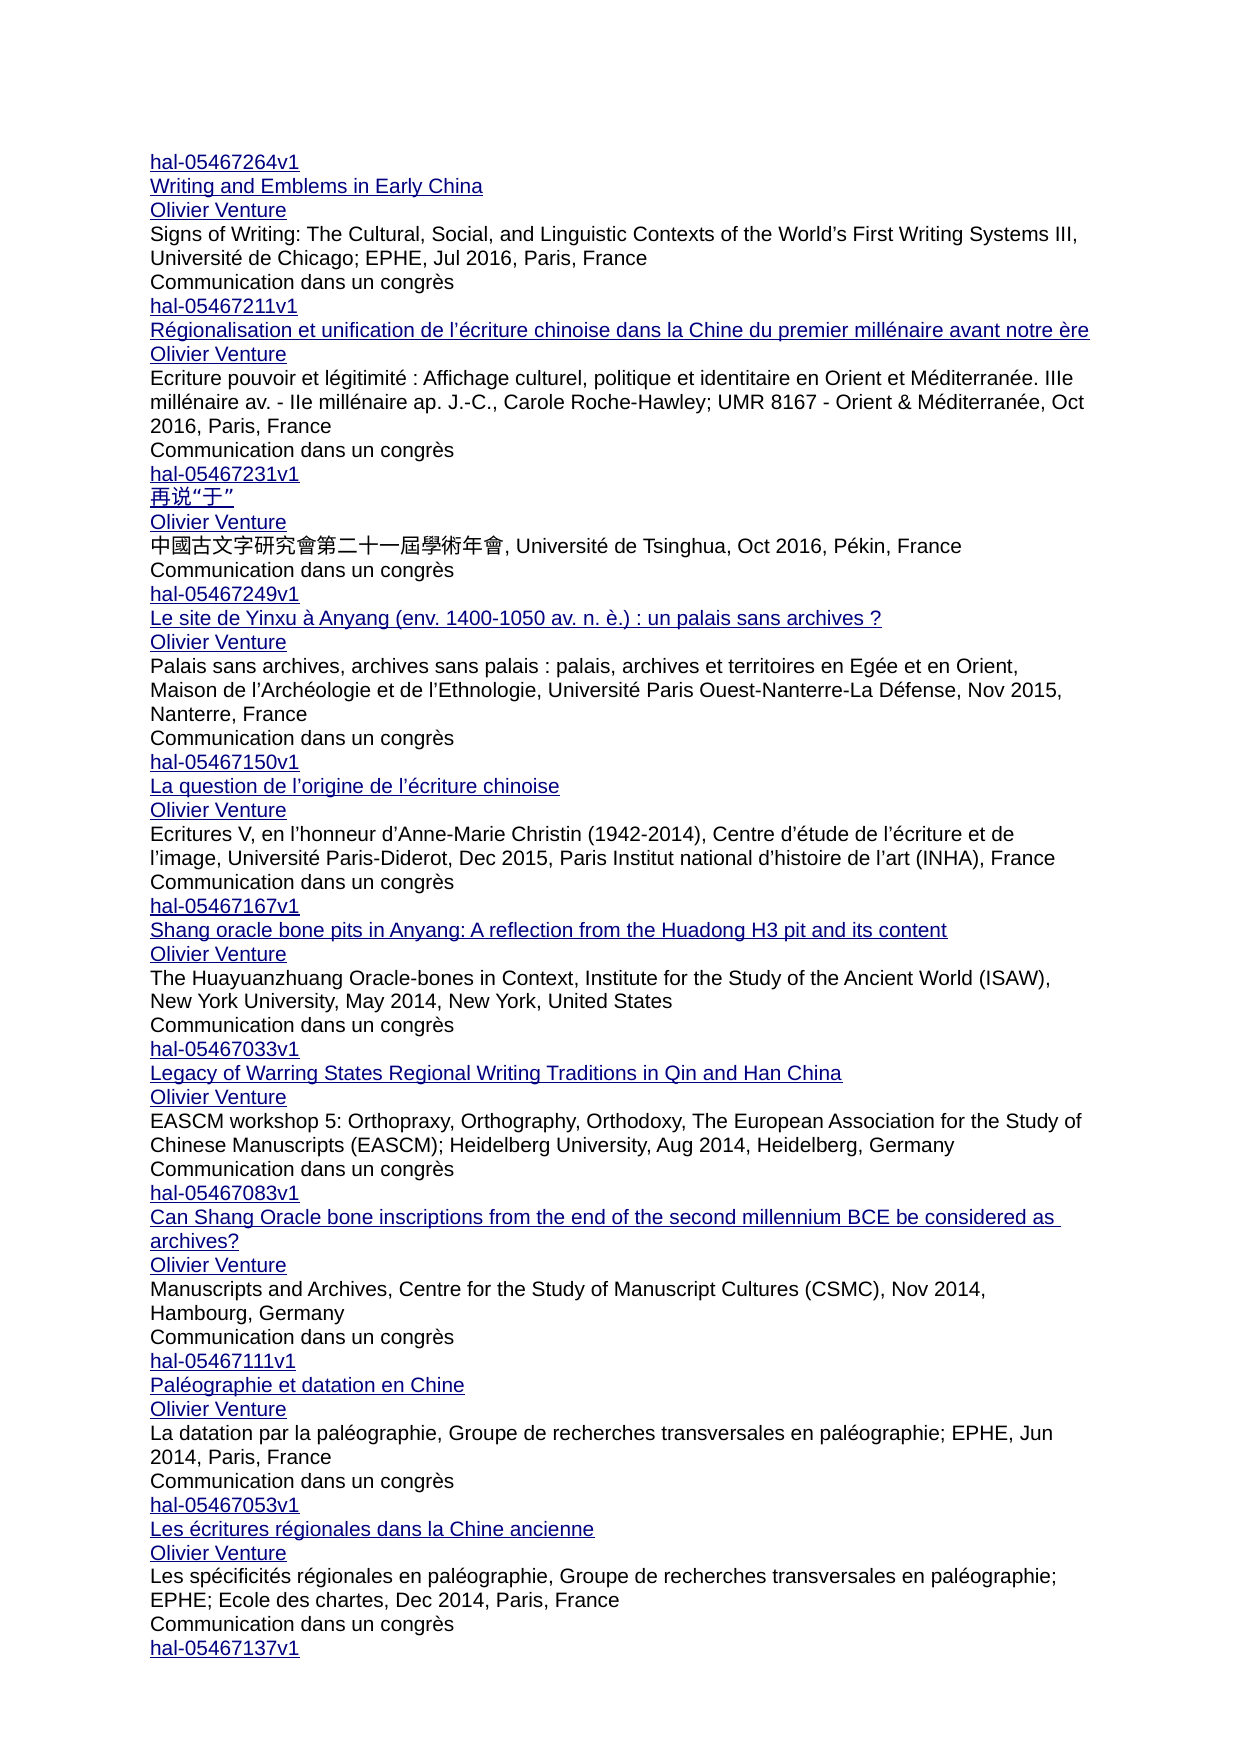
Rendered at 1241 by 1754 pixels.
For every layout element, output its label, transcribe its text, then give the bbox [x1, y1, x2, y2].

table_cell Writing and Emblems in Early China Olivier Venture Signs of Writing: The Cultural, Social, and Linguistic Contexts of the World’s First Writing Systems III, Université de Chicago; EPHE, Jul 2016, Paris, France Communication dans un congrès hal-05467211v1 [150, 174, 1090, 318]
table_cell Le site de Yinxu à Anyang (env. 1400-1050 av. n. è.) : un palais sans archives ? Olivier Venture Palais sans archives, archives sans palais : palais, archives et territoires en Egée et en Orient, Maison de l’Archéologie et de l’Ethnologie, Université Paris Ouest-Nanterre-La Défense, Nov 2015, Nanterre, France Communication dans un congrès hal-05467150v1 [150, 606, 1090, 774]
table_cell Régionalisation et unification de l’écriture chinoise dans la Chine du premier millénaire avant notre ère [150, 318, 1090, 339]
table_cell Les écritures régionales dans la Chine ancienne Olivier Venture Les spécificités régionales en paléographie, Groupe de recherches transversales en paléographie; EPHE; Ecole des chartes, Dec 2014, Paris, France Communication dans un congrès hal-05467137v1 [150, 1516, 1090, 1660]
table_cell 再说“于” Olivier Venture 中國古文字研究會第二十一屆學術年會, Université de Tsinghua, Oct 2016, Pékin, France Communication dans un congrès hal-05467249v1 [150, 485, 1090, 606]
table_cell Shang oracle bone pits in Anyang: A reflection from the Huadong H3 pit and its content Olivier Venture The Huayuanzhuang Oracle-bones in Context, Institute for the Study of the Ancient World (ISAW), New York University, May 2014, New York, United States Communication dans un congrès hal-05467033v1 [150, 918, 1090, 1061]
table_cell Legacy of Warring States Regional Writing Traditions in Qin and Han China Olivier Venture EASCM workshop 5: Orthopraxy, Orthography, Orthodoxy, The European Association for the Study of Chinese Manuscripts (EASCM); Heidelberg University, Aug 2014, Heidelberg, Germany Communication dans un congrès hal-05467083v1 [150, 1061, 1090, 1205]
table_cell hal-05467264v1 [150, 150, 1090, 174]
table_cell Olivier Venture Ecriture pouvoir et légitimité : Affichage culturel, politique et identitaire en Orient et Méditerranée. IIIe millénaire av. - IIe millénaire ap. J.-C., Carole Roche-Hawley; UMR 8167 - Orient & Méditerranée, Oct 2016, Paris, France Communication dans un congrès hal-05467231v1 [150, 340, 1090, 485]
table_cell Paléographie et datation en Chine Olivier Venture La datation par la paléographie, Groupe de recherches transversales en paléographie; EPHE, Jun 2014, Paris, France Communication dans un congrès hal-05467053v1 [150, 1373, 1090, 1516]
table_cell Can Shang Oracle bone inscriptions from the end of the second millennium BCE be considered as archives? Olivier Venture Manuscripts and Archives, Centre for the Study of Manuscript Cultures (CSMC), Nov 2014, Hambourg, Germany Communication dans un congrès hal-05467111v1 [150, 1205, 1090, 1373]
table_cell La question de l’origine de l’écriture chinoise Olivier Venture Ecritures V, en l’honneur d’Anne-Marie Christin (1942-2014), Centre d’étude de l’écriture et de l’image, Université Paris-Diderot, Dec 2015, Paris Institut national d’histoire de l’art (INHA), France Communication dans un congrès hal-05467167v1 [150, 774, 1090, 917]
